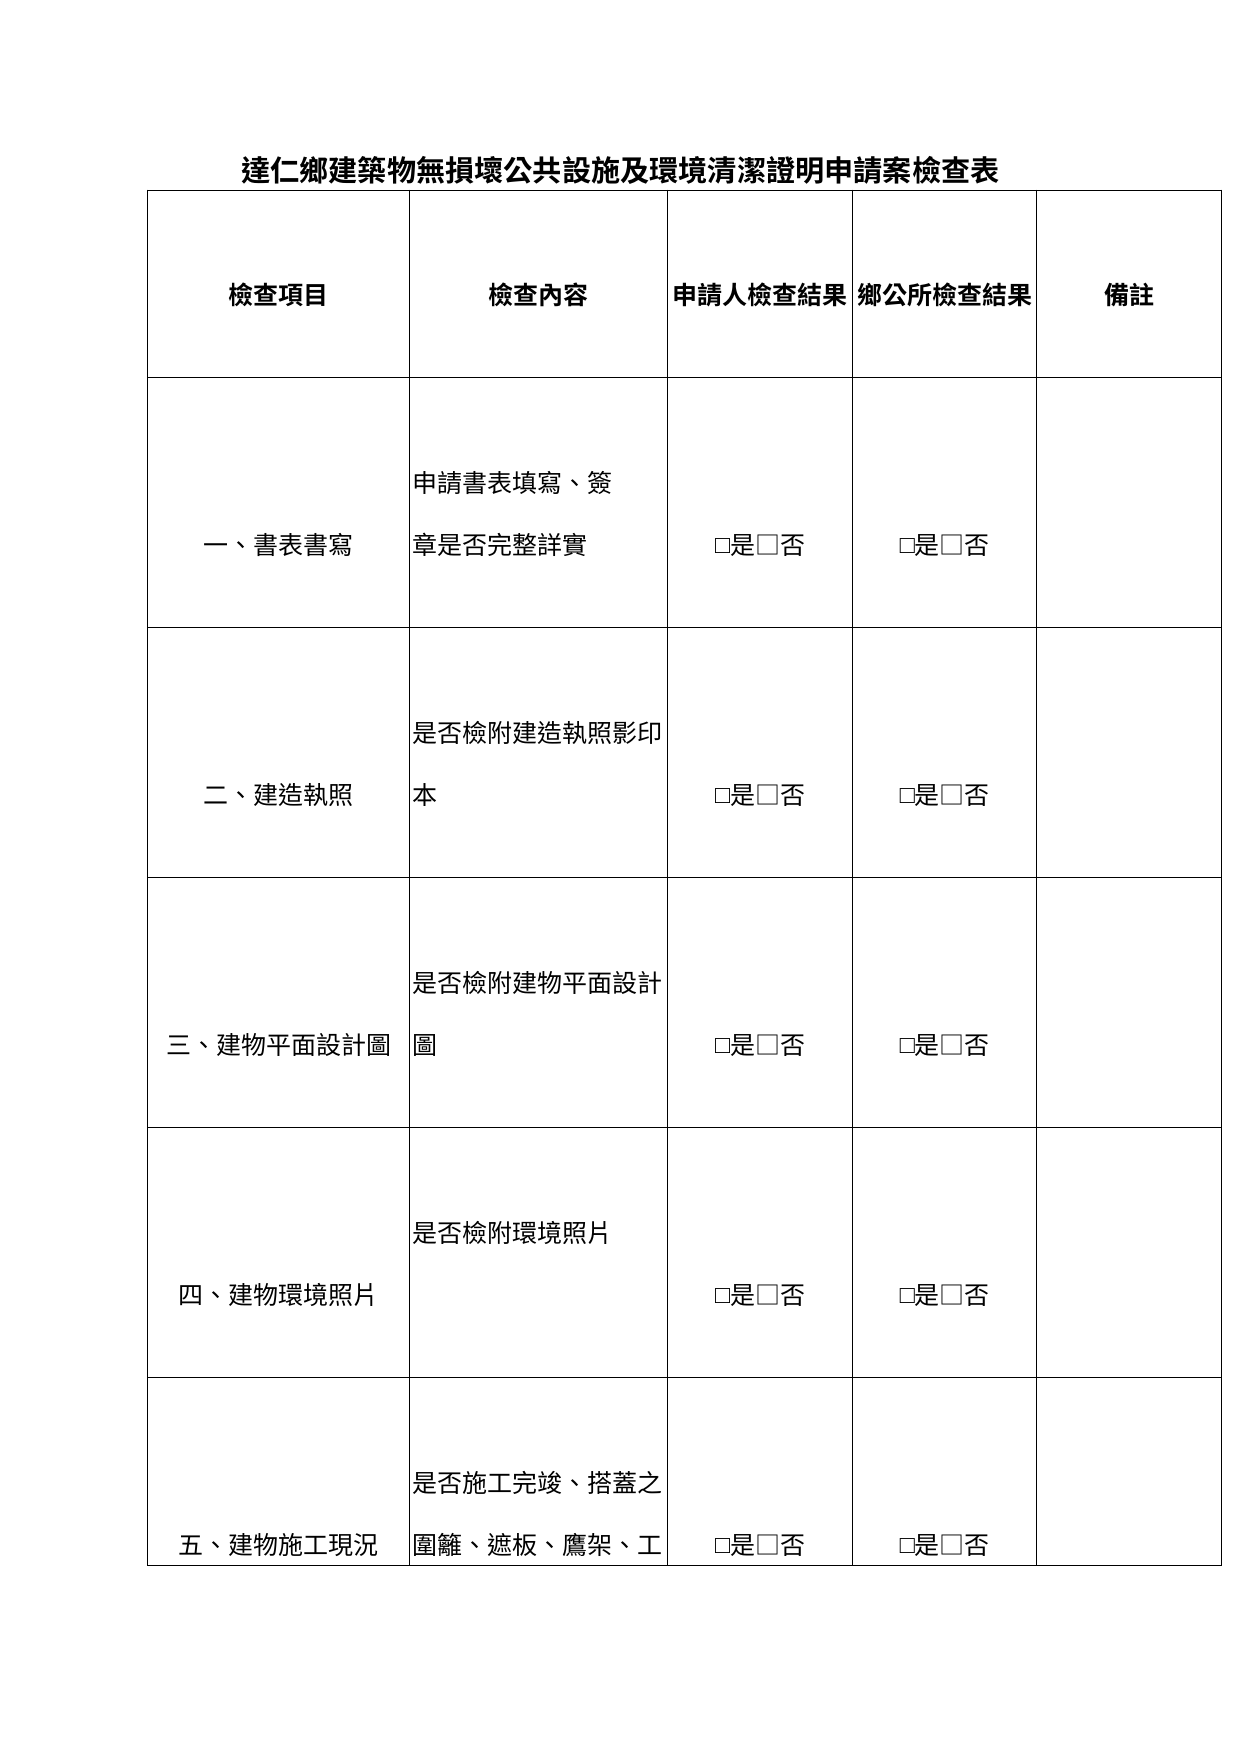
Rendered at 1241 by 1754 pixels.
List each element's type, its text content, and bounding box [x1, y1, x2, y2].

table_cell [1037, 628, 1221, 877]
table_cell 是否檢附建造執照影印本 [410, 628, 667, 877]
table_cell □是□否 [853, 1378, 1036, 1564]
table_header 鄉公所檢查結果 [853, 191, 1036, 377]
table_cell □是□否 [668, 878, 852, 1127]
table_header 檢查內容 [410, 191, 667, 377]
table_cell 是否施工完竣、搭蓋之圍籬、遮板、鷹架、工 [410, 1378, 667, 1564]
table_cell □是□否 [668, 628, 852, 877]
table_cell [1037, 378, 1221, 627]
table_cell 五、建物施工現況 [148, 1378, 409, 1564]
table_cell □是□否 [668, 378, 852, 627]
table_cell 一、書表書寫 [148, 378, 409, 627]
table_header 備註 [1037, 191, 1221, 377]
table_header 檢查項目 [148, 191, 409, 377]
table_cell [1037, 878, 1221, 1127]
table_cell 三、建物平面設計圖 [148, 878, 409, 1127]
table_cell □是□否 [853, 628, 1036, 877]
table_cell 二、建造執照 [148, 628, 409, 877]
table_cell □是□否 [853, 1128, 1036, 1377]
table_cell [1037, 1378, 1221, 1564]
table_cell 是否檢附環境照片 [410, 1128, 667, 1377]
table_cell □是□否 [668, 1128, 852, 1377]
table_cell □是□否 [668, 1378, 852, 1564]
table_cell [1037, 1128, 1221, 1377]
text 達仁鄉建築物無損壞公共設施及環境清潔證明申請案檢查表 [148, 127, 1092, 189]
table_cell □是□否 [853, 878, 1036, 1127]
table_cell 四、建物環境照片 [148, 1128, 409, 1377]
table_cell 申請書表填寫、簽章是否完整詳實 [410, 378, 667, 627]
table_header 申請人檢查結果 [668, 191, 852, 377]
table_cell 是否檢附建物平面設計圖 [410, 878, 667, 1127]
table_cell □是□否 [853, 378, 1036, 627]
